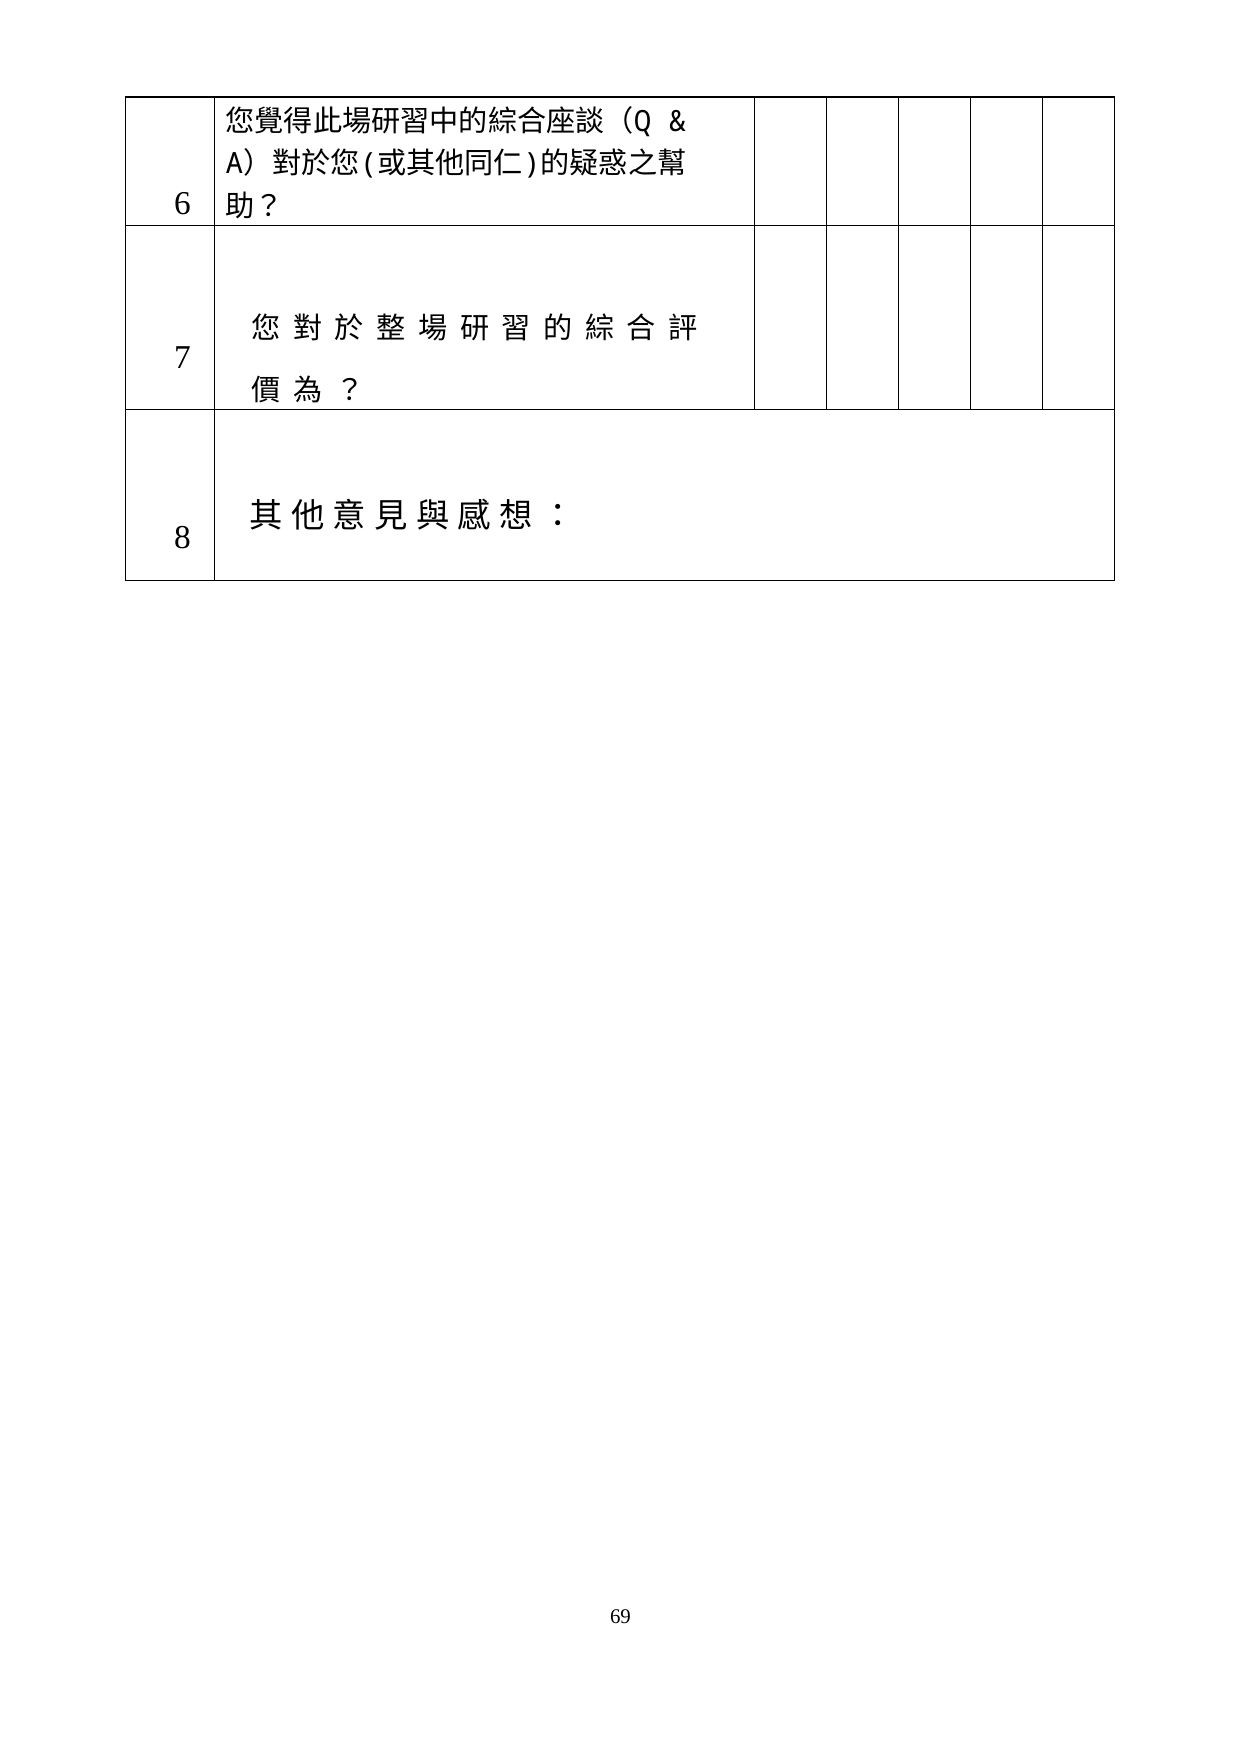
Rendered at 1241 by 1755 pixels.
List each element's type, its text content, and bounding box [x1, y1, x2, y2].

table_cell 其他意見與感想： [215, 410, 1114, 580]
table_cell [971, 98, 1042, 224]
table_cell 您對於整場研習的綜合評價為？ [215, 226, 754, 409]
table_cell [899, 98, 970, 224]
table_cell 您覺得此場研習中的綜合座談（Q & A）對於您(或其他同仁)的疑惑之幫助？ [215, 98, 754, 224]
table_cell [1043, 98, 1114, 224]
table_cell [899, 226, 970, 409]
table_cell [827, 226, 898, 409]
table_cell [971, 226, 1042, 409]
table_cell 7 [126, 226, 214, 409]
table_cell 8 [126, 410, 214, 580]
table_cell [755, 226, 826, 409]
table_cell [1043, 226, 1114, 409]
table_cell [827, 98, 898, 224]
table_cell 6 [126, 98, 214, 224]
table_cell [755, 98, 826, 224]
